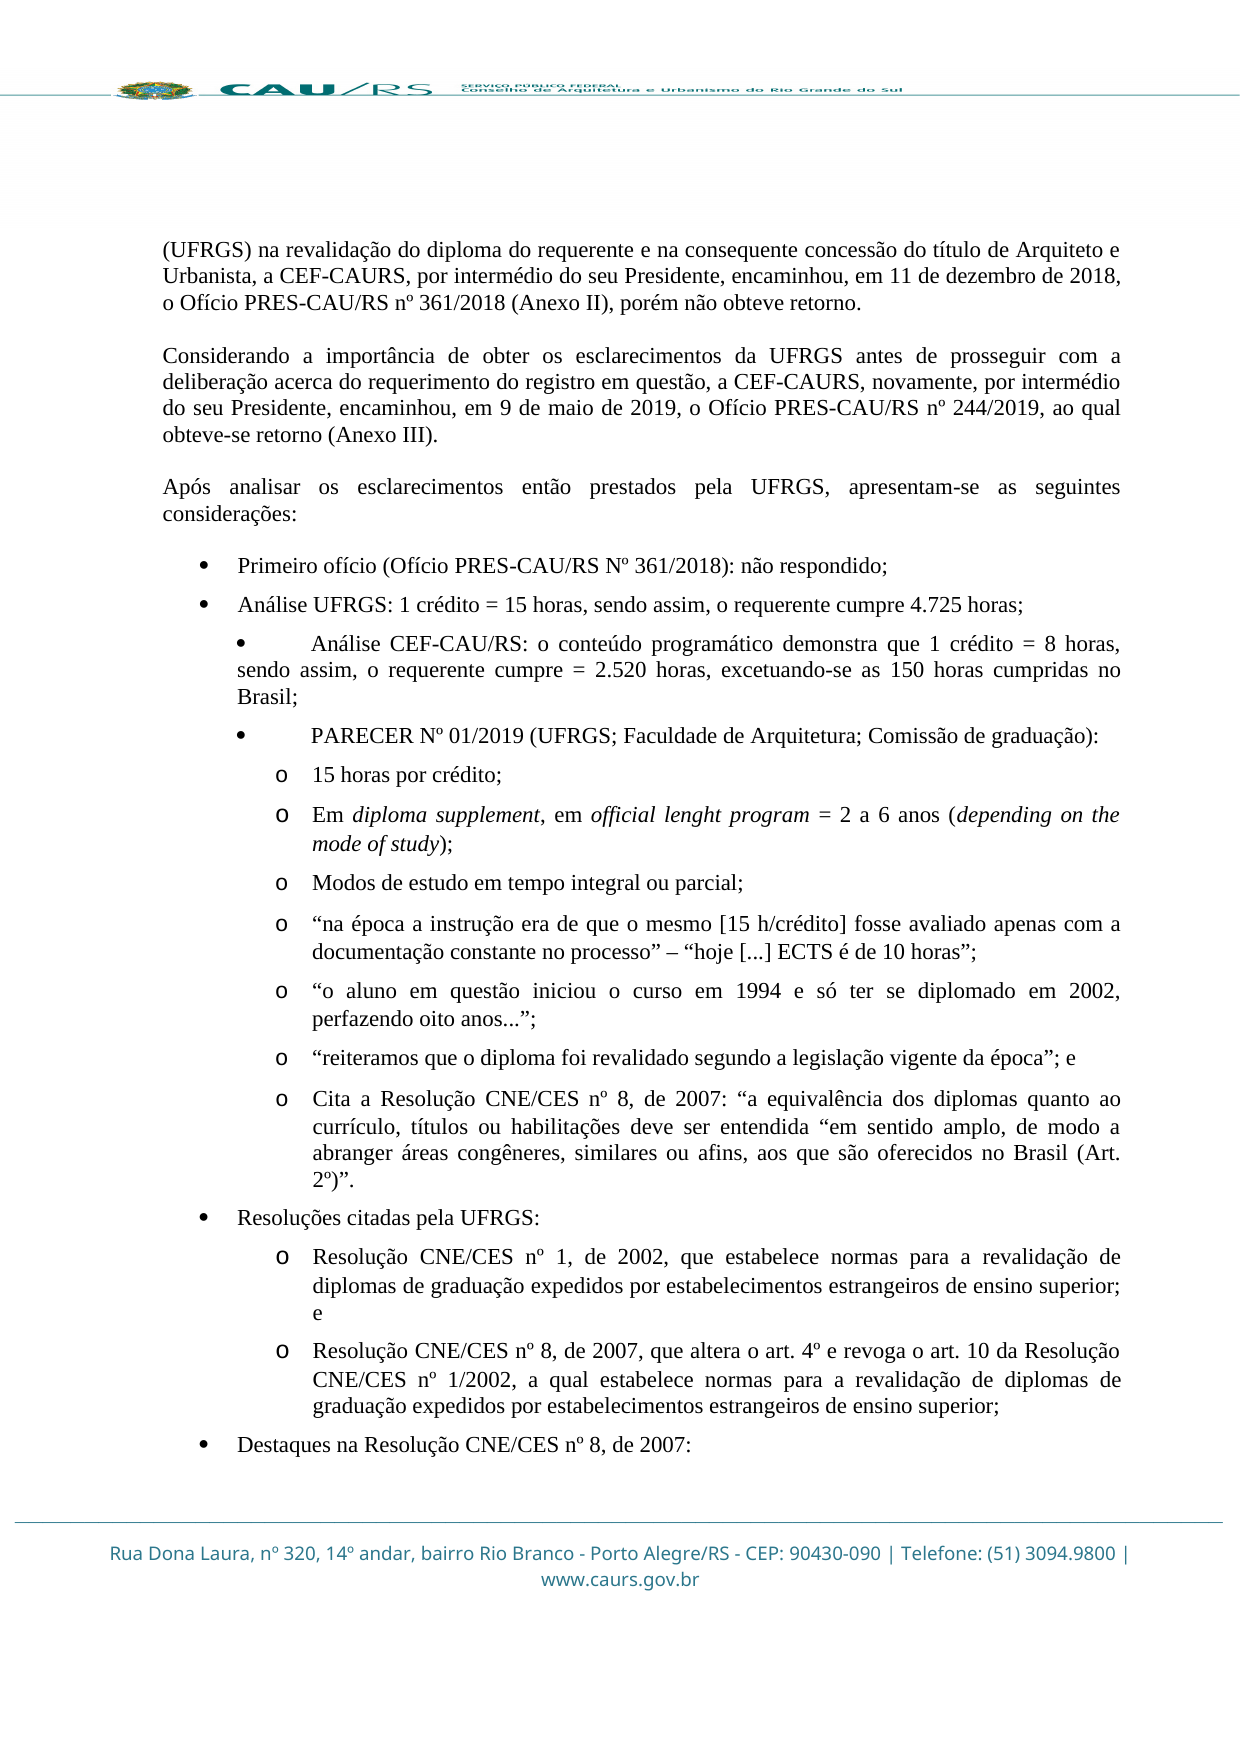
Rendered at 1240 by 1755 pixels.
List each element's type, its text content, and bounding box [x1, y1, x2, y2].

list 15 horas por crédito; [274, 761, 1122, 789]
list “o aluno em questão iniciou o curso em 1994 e só ter se diplomado em 2002, perfazendo oito anos...”; [274, 977, 1122, 1031]
text Considerando a importância de obter os esclarecimentos da UFRGS antes de prosseguir com a deliberação acerca do requerimento do registro em questão, a CEF-CAURS, novamente, por intermédio do seu Presidente, encaminhou, em 9 de maio de 2019, o Ofício PRES-CAU/RS nº 244/2019, ao qual obteve-se retorno (Anexo III). [162, 342, 1122, 447]
list Cita a Resolução CNE/CES nº 8, de 2007: “a equivalência dos diplomas quanto ao currículo, títulos ou habilitações deve ser entendida “em sentido amplo, de modo a abranger áreas congêneres, similares ou afins, aos que são oferecidos no Brasil (Art. 2º)”. [275, 1085, 1122, 1192]
list Análise UFRGS: 1 crédito = 15 horas, sendo assim, o requerente cumpre 4.725 horas; [200, 591, 1122, 618]
list Primeiro ofício (Ofício PRES-CAU/RS Nº 361/2018): não respondido; [200, 552, 1122, 579]
list Resoluções citadas pela UFRGS: [199, 1204, 1122, 1231]
list Resolução CNE/CES nº 8, de 2007, que altera o art. 4º e revoga o art. 10 da Resolução CNE/CES nº 1/2002, a qual estabelece normas para a revalidação de diplomas de graduação expedidos por estabelecimentos estrangeiros de ensino superior; [275, 1337, 1122, 1419]
text Após analisar os esclarecimentos então prestados pela UFRGS, apresentam-se as seguintes considerações: [162, 473, 1122, 526]
list “na época a instrução era de que o mesmo [15 h/crédito] fosse avaliado apenas com a documentação constante no processo” – “hoje [...] ECTS é de 10 horas”; [274, 910, 1122, 964]
text (UFRGS) na revalidação do diploma do requerente e na consequente concessão do título de Arquiteto e Urbanista, a CEF-CAURS, por intermédio do seu Presidente, encaminhou, em 11 de dezembro de 2018, o Ofício PRES-CAU/RS nº 361/2018 (Anexo II), porém não obteve retorno. [162, 236, 1122, 315]
list PARECER Nº 01/2019 (UFRGS; Faculdade de Arquitetura; Comissão de graduação): [237, 722, 1122, 748]
list Análise CEF-CAU/RS: o conteúdo programático demonstra que 1 crédito = 8 horas, sendo assim, o requerente cumpre = 2.520 horas, excetuando-se as 150 horas cumpridas no Brasil; [237, 630, 1122, 709]
list “reiteramos que o diploma foi revalidado segundo a legislação vigente da época”; e [274, 1044, 1122, 1072]
list Destaques na Resolução CNE/CES nº 8, de 2007: [199, 1431, 1122, 1458]
list Resolução CNE/CES nº 1, de 2002, que estabelece normas para a revalidação de diplomas de graduação expedidos por estabelecimentos estrangeiros de ensino superior; e [275, 1243, 1122, 1325]
list Em diploma supplement, em official lenght program = 2 a 6 anos (depending on the mode of study); [274, 801, 1122, 857]
list Modos de estudo em tempo integral ou parcial; [274, 869, 1122, 897]
